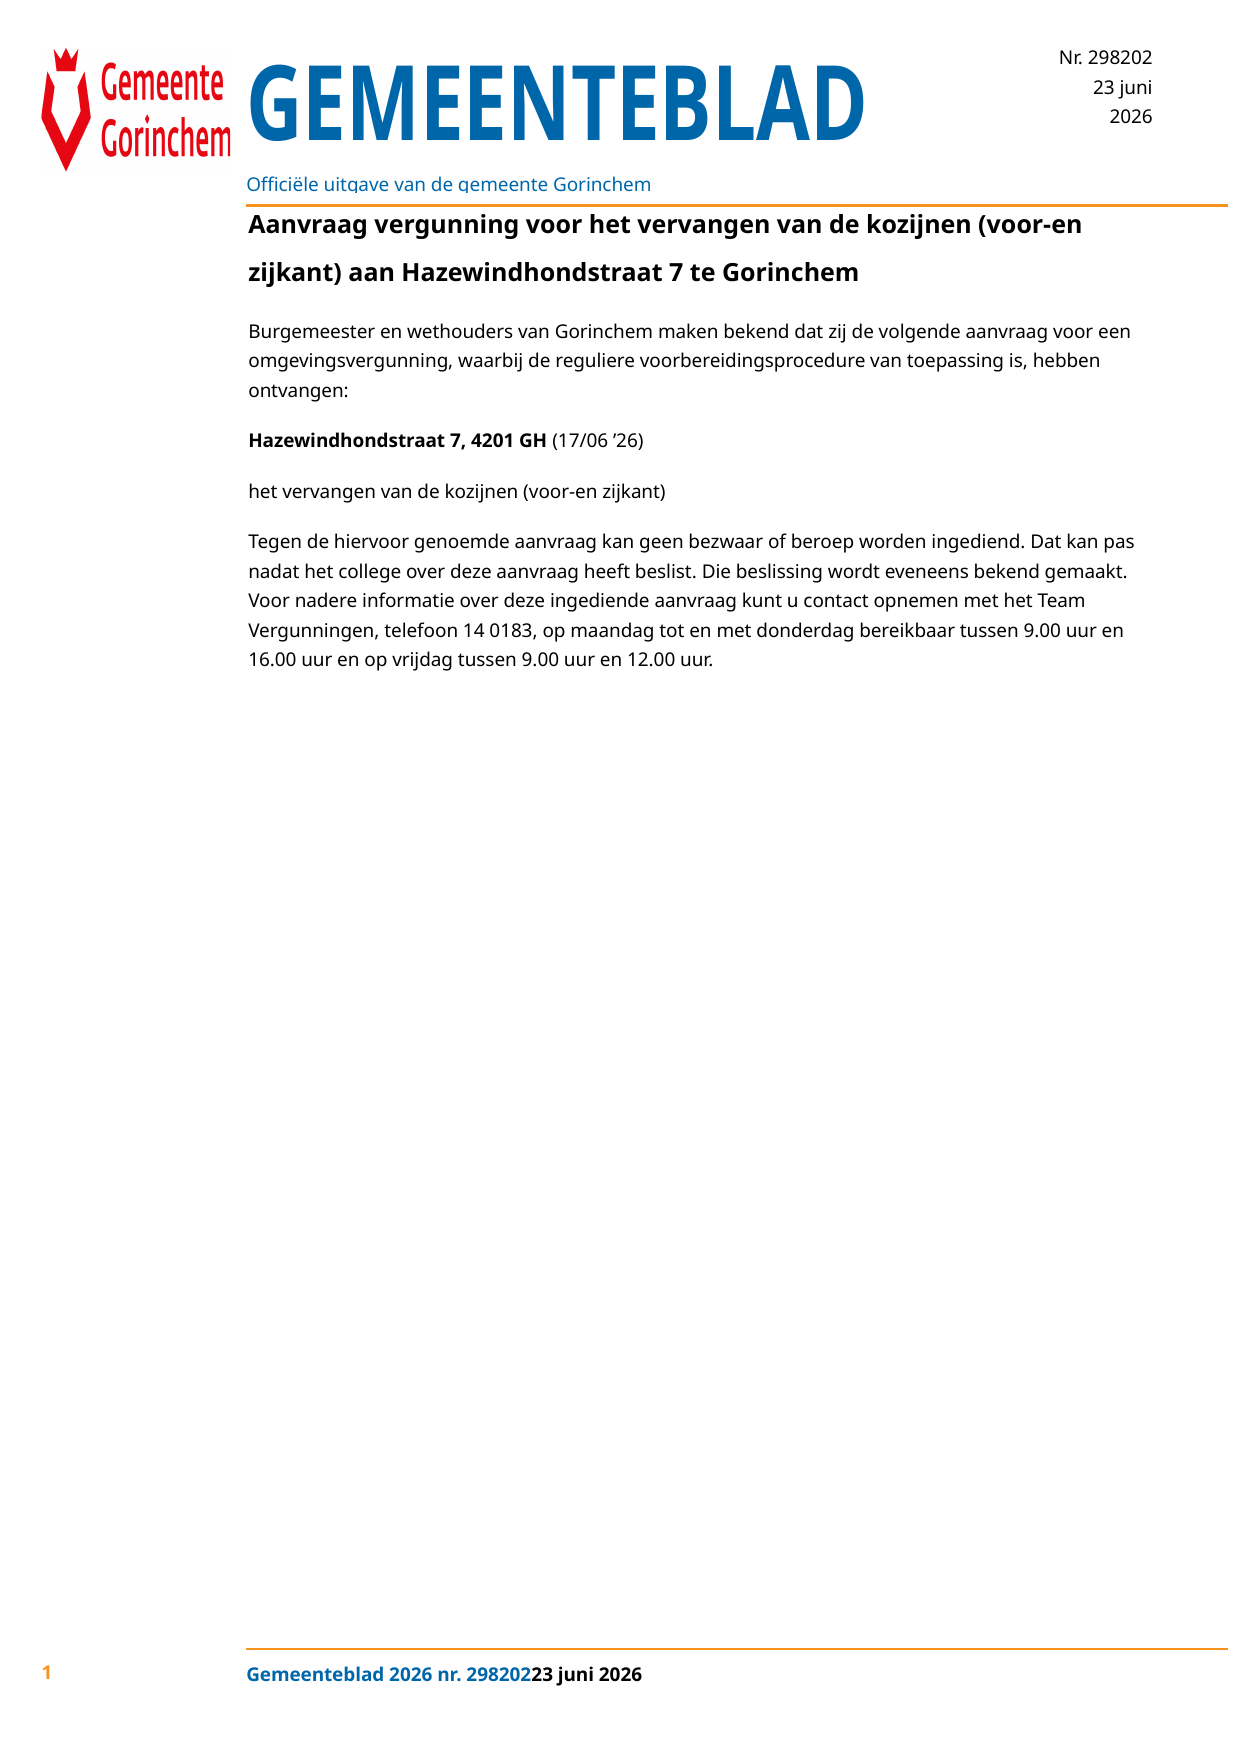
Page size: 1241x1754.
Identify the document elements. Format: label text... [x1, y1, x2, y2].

text Tegen de hiervoor genoemde aanvraag kan geen bezwaar of beroep worden ingediend. Dat kan pas nadat het college over deze aanvraag heeft beslist. Die beslissing wordt eveneens bekend gemaakt. Voor nadere informatie over deze ingediende aanvraag kunt u contact opnemen met het Team Vergunningen, telefoon 14 0183, op maandag tot en met donderdag bereikbaar tussen 9.00 uur en 16.00 uur en op vrijdag tussen 9.00 uur en 12.00 uur. [248, 528, 1152, 672]
picture [41, 47, 231, 172]
text het vervangen van de kozijnen (voor-en zijkant) [248, 478, 1152, 504]
text Aanvraag vergunning voor het vervangen van de kozijnen (voor-en zijkant) aan Hazewindhondstraat 7 te Gorinchem [248, 207, 1152, 288]
text Hazewindhondstraat 7, 4201 GH (17/06 ’26) [248, 427, 1152, 453]
text Burgemeester en wethouders van Gorinchem maken bekend dat zij de volgende aanvraag voor een omgevingsvergunning, waarbij de reguliere voorbereidingsprocedure van toepassing is, hebben ontvangen: [248, 318, 1152, 403]
